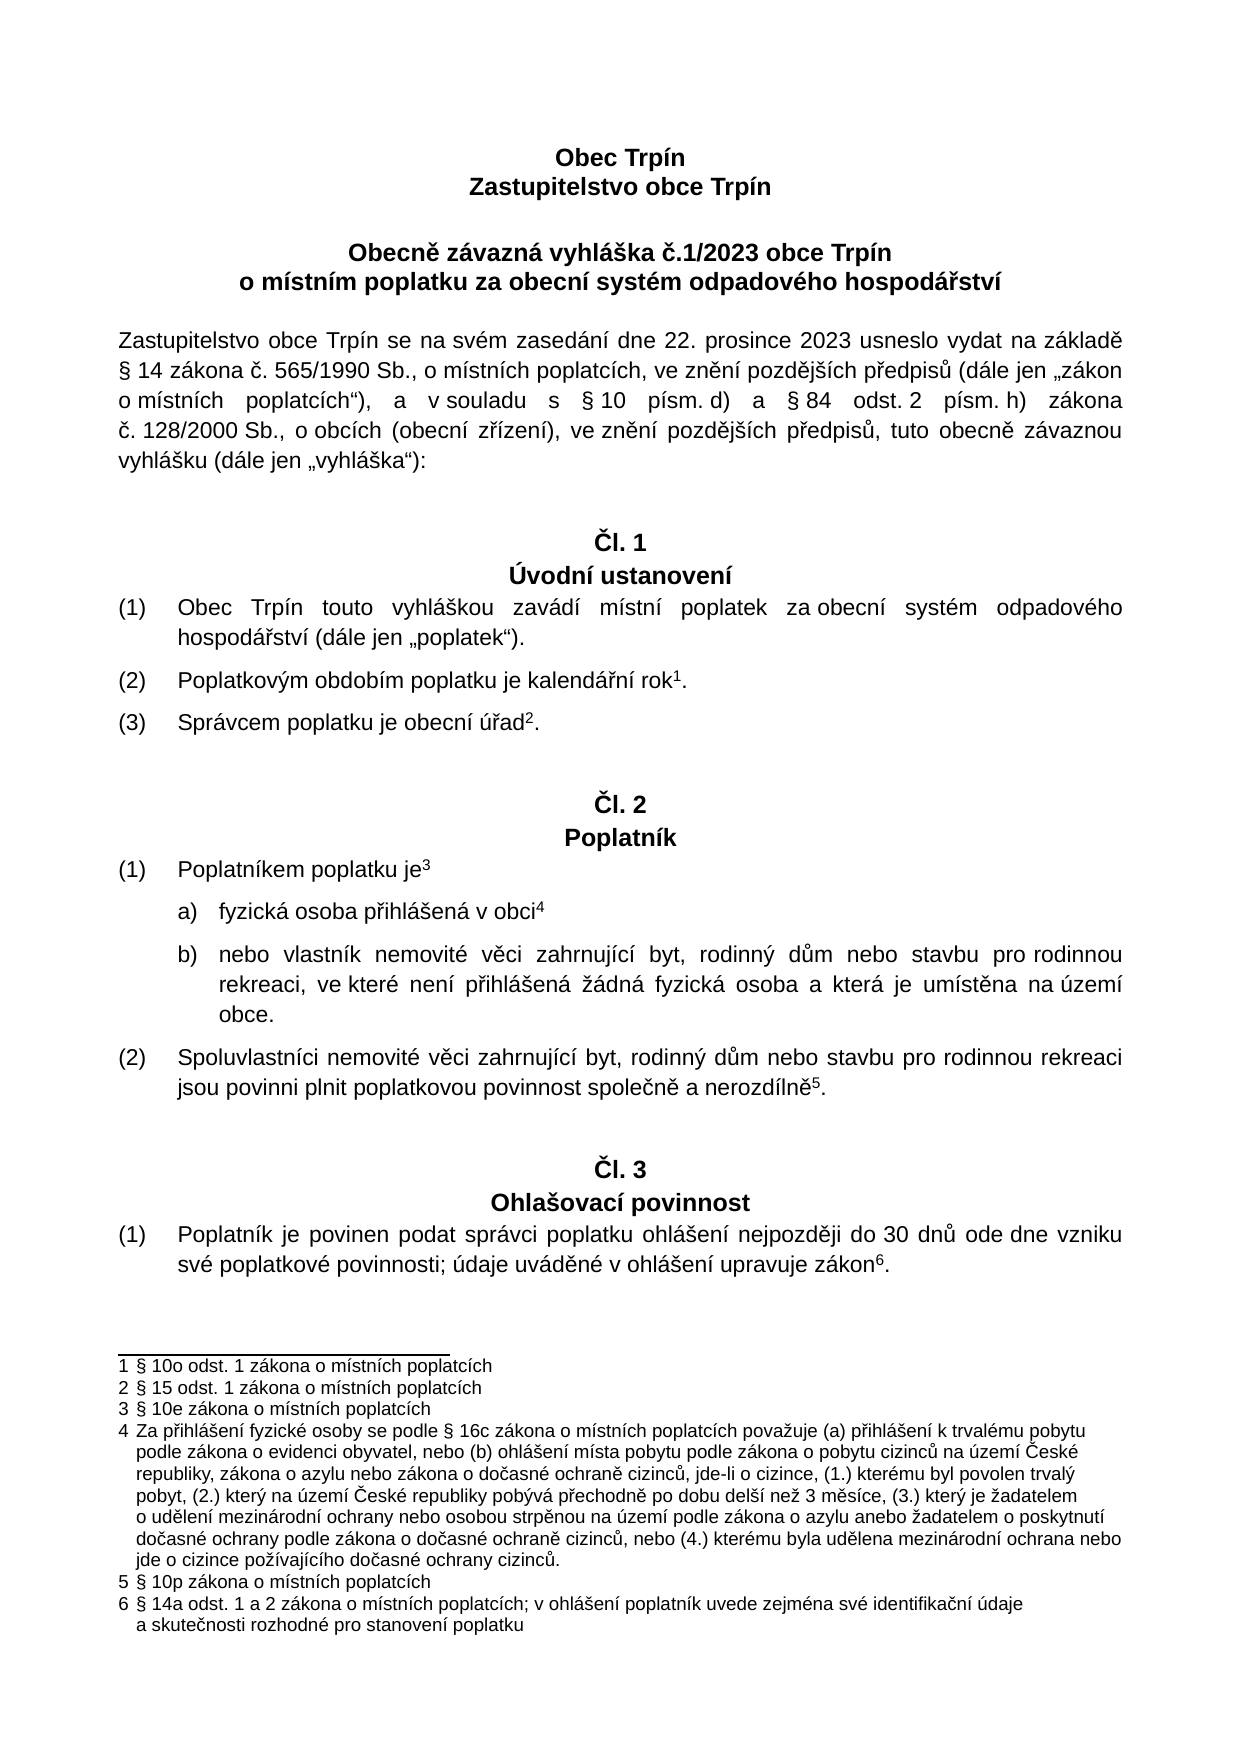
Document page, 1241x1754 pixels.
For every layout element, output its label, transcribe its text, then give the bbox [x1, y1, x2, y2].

list Poplatkovým obdobím poplatku je kalendářní rok. [118, 667, 1122, 693]
list § 10p zákona o místních poplatcích [118, 1571, 1122, 1592]
subtitle Obecně závazná vyhláška č.1/2023 obce Trpín o místním poplatku za obecní systém odpadového hospodářství [118, 238, 1122, 295]
list § 10o odst. 1 zákona o místních poplatcích [118, 1355, 1122, 1377]
list Spoluvlastníci nemovité věci zahrnující byt, rodinný dům nebo stavbu pro rodinnou rekreaci jsou povinni plnit poplatkovou povinnost společně a nerozdílně. [118, 1044, 1122, 1101]
list Správcem poplatku je obecní úřad. [118, 709, 1122, 736]
list § 15 odst. 1 zákona o místních poplatcích [118, 1377, 1122, 1398]
subtitle Čl. 2 Poplatník [118, 789, 1122, 851]
list § 14a odst. 1 a 2 zákona o místních poplatcích; v ohlášení poplatník uvede zejména své identifikační údaje a skutečnosti rozhodné pro stanovení poplatku [118, 1592, 1122, 1635]
list § 10e zákona o místních poplatcích [118, 1398, 1122, 1420]
subtitle Čl. 3 Ohlašovací povinnost [118, 1154, 1122, 1216]
list Za přihlášení fyzické osoby se podle § 16c zákona o místních poplatcích považuje (a) přihlášení k trvalému pobytu podle zákona o evidenci obyvatel, nebo (b) ohlášení místa pobytu podle zákona o pobytu cizinců na území České republiky, zákona o azylu nebo zákona o dočasné ochraně cizinců, jde-li o cizince, (1.) kterému byl povolen trvalý pobyt, (2.) který na území České republiky pobývá přechodně po dobu delší než 3 měsíce, (3.) který je žadatelem o udělení mezinárodní ochrany nebo osobou strpěnou na území podle zákona o azylu anebo žadatelem o poskytnutí dočasné ochrany podle zákona o dočasné ochraně cizinců, nebo (4.) kterému byla udělena mezinárodní ochrana nebo jde o cizince požívajícího dočasné ochrany cizinců. [118, 1420, 1122, 1571]
list Poplatníkem poplatku je [118, 856, 1122, 882]
text Obec Trpín Zastupitelstvo obce Trpín [118, 143, 1122, 201]
text Zastupitelstvo obce Trpín se na svém zasedání dne 22. prosince 2023 usneslo vydat na základě § 14 zákona č. 565/1990 Sb., o místních poplatcích, ve znění pozdějších předpisů (dále jen „zákon o místních poplatcích“), a v souladu s § 10 písm. d) a § 84 odst. 2 písm. h) zákona č. 128/2000 Sb., o obcích (obecní zřízení), ve znění pozdějších předpisů, tuto obecně závaznou vyhlášku (dále jen „vyhláška“): [118, 327, 1122, 474]
list fyzická osoba přihlášená v obci [177, 898, 1122, 925]
list Poplatník je povinen podat správci poplatku ohlášení nejpozději do 30 dnů ode dne vzniku své poplatkové povinnosti; údaje uváděné v ohlášení upravuje zákon. [118, 1221, 1122, 1277]
subtitle Čl. 1 Úvodní ustanovení [118, 528, 1122, 589]
list nebo vlastník nemovité věci zahrnující byt, rodinný dům nebo stavbu pro rodinnou rekreaci, ve které není přihlášená žádná fyzická osoba a která je umístěna na území obce. [177, 941, 1122, 1028]
list Obec Trpín touto vyhláškou zavádí místní poplatek za obecní systém odpadového hospodářství (dále jen „poplatek“). [118, 594, 1122, 650]
